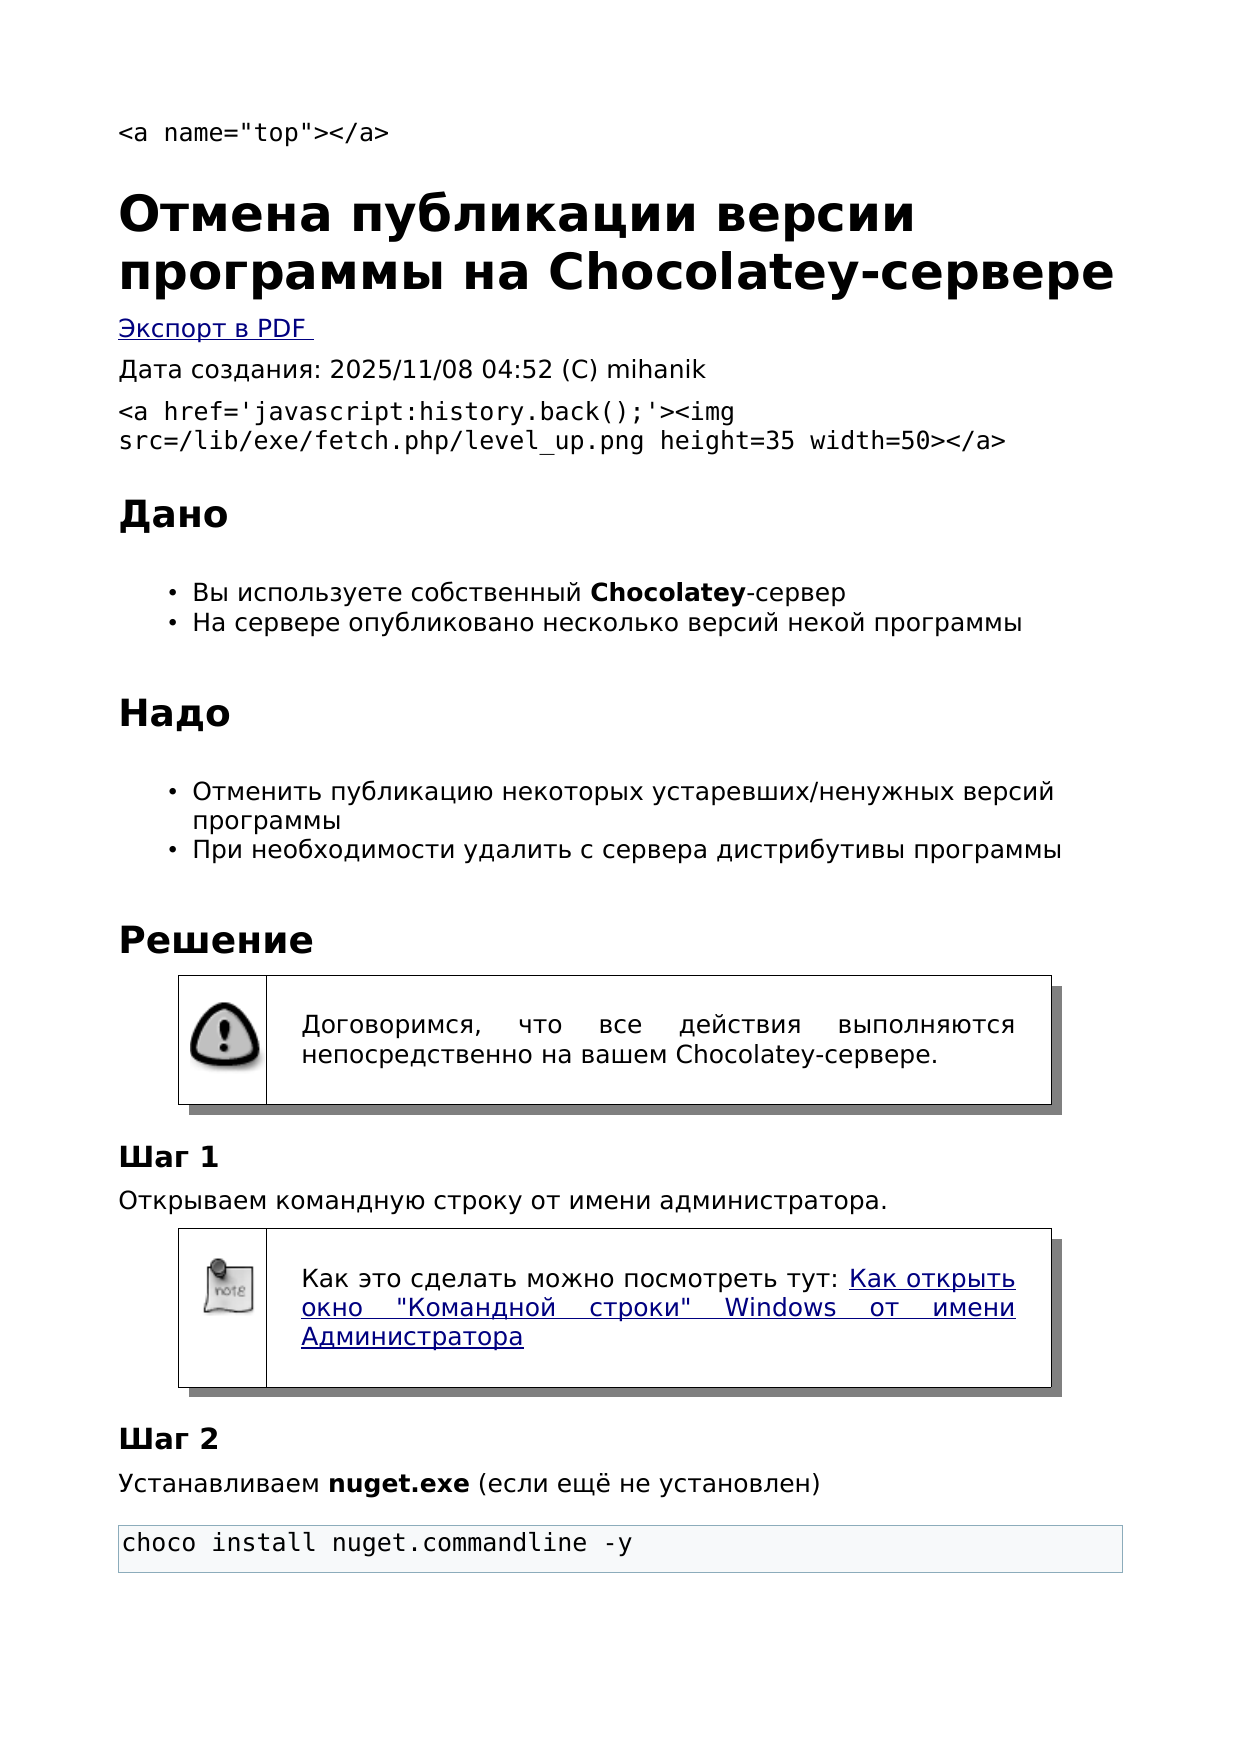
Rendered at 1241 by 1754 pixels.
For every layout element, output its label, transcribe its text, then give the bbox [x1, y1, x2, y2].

subtitle Надо [118, 691, 1122, 735]
text <a name="top"></a> [118, 118, 1122, 147]
table_header [179, 976, 266, 1104]
picture [190, 1252, 266, 1327]
table_header Договоримся, что все действия выполняются непосредственно на вашем Chocolatey-сервере. [267, 976, 1051, 1104]
table_header [179, 1229, 266, 1387]
list Вы используете собственный Chocolatey-сервер [177, 578, 1122, 608]
text Устанавливаем nuget.exe (если ещё не установлен) [118, 1469, 1122, 1498]
list Отменить публикацию некоторых устаревших/ненужных версий программы [177, 777, 1122, 835]
subtitle Шаг 2 [118, 1422, 1122, 1456]
picture [190, 998, 266, 1074]
subtitle Отмена публикации версии программы на Chocolatey-сервере [118, 185, 1122, 301]
table_header Как это сделать можно посмотреть тут: Как открыть окно "Командной строки" Windows от имени Администратора [267, 1229, 1051, 1387]
list На сервере опубликовано несколько версий некой программы [177, 608, 1122, 637]
subtitle Решение [118, 919, 1122, 963]
subtitle Дано [118, 493, 1122, 537]
table_header choco install nuget.commandline -y [119, 1526, 1122, 1572]
text Открываем командную строку от имени администратора. [118, 1187, 1122, 1216]
text <a href='javascript:history.back();'><img src=/lib/exe/fetch.php/level_up.png height=35 width=50></a> [118, 397, 1122, 455]
subtitle Шаг 1 [118, 1140, 1122, 1174]
list При необходимости удалить с сервера дистрибутивы программы [177, 835, 1122, 864]
text Дата создания: 2025/11/08 04:52 (C) mihanik [118, 355, 1122, 384]
text Экспорт в PDF [118, 314, 1122, 343]
